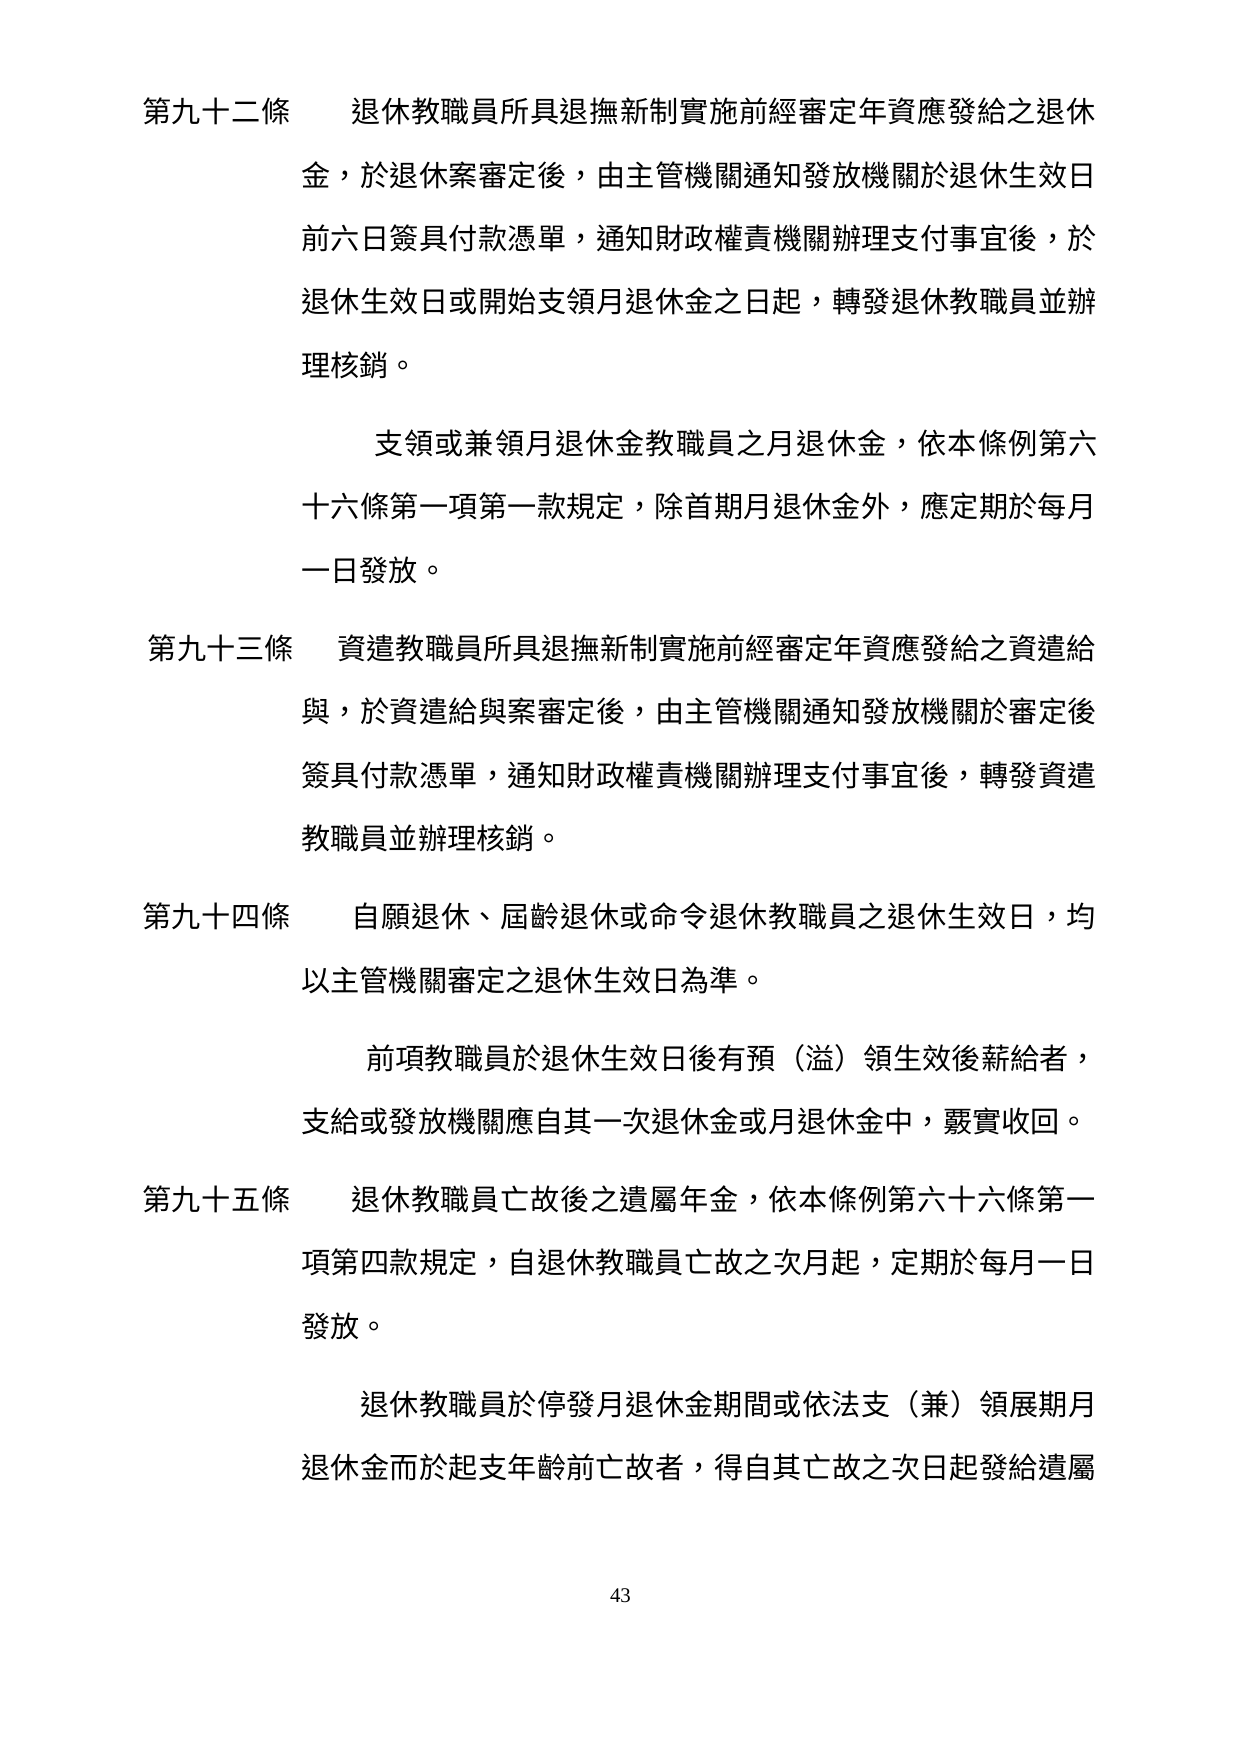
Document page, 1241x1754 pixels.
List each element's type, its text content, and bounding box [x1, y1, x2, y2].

text 支領或兼領月退休金教職員之月退休金，依本條例第六十六條第一項第一款規定，除首期月退休金外，應定期於每月一日發放。 [301, 420, 1098, 590]
text 退休教職員於停發月退休金期間或依法支（兼）領展期月退休金而於起支年齡前亡故者，得自其亡故之次日起發給遺屬 [301, 1382, 1098, 1487]
text 第九十四條 自願退休、屆齡退休或命令退休教職員之退休生效日，均以主管機關審定之退休生效日為準。 [142, 894, 1098, 999]
text 第九十二條 退休教職員所具退撫新制實施前經審定年資應發給之退休金，於退休案審定後，由主管機關通知發放機關於退休生效日前六日簽具付款憑單，通知財政權責機關辦理支付事宜後，於退休生效日或開始支領月退休金之日起，轉發退休教職員並辦理核銷。 [142, 89, 1098, 385]
text 前項教職員於退休生效日後有預（溢）領生效後薪給者，支給或發放機關應自其一次退休金或月退休金中，覈實收回。 [301, 1035, 1098, 1141]
text 第九十五條 退休教職員亡故後之遺屬年金，依本條例第六十六條第一項第四款規定，自退休教職員亡故之次月起，定期於每月一日發放。 [142, 1177, 1098, 1346]
text 第九十三條 資遣教職員所具退撫新制實施前經審定年資應發給之資遣給與，於資遣給與案審定後，由主管機關通知發放機關於審定後簽具付款憑單，通知財政權責機關辦理支付事宜後，轉發資遣教職員並辦理核銷。 [148, 625, 1098, 858]
